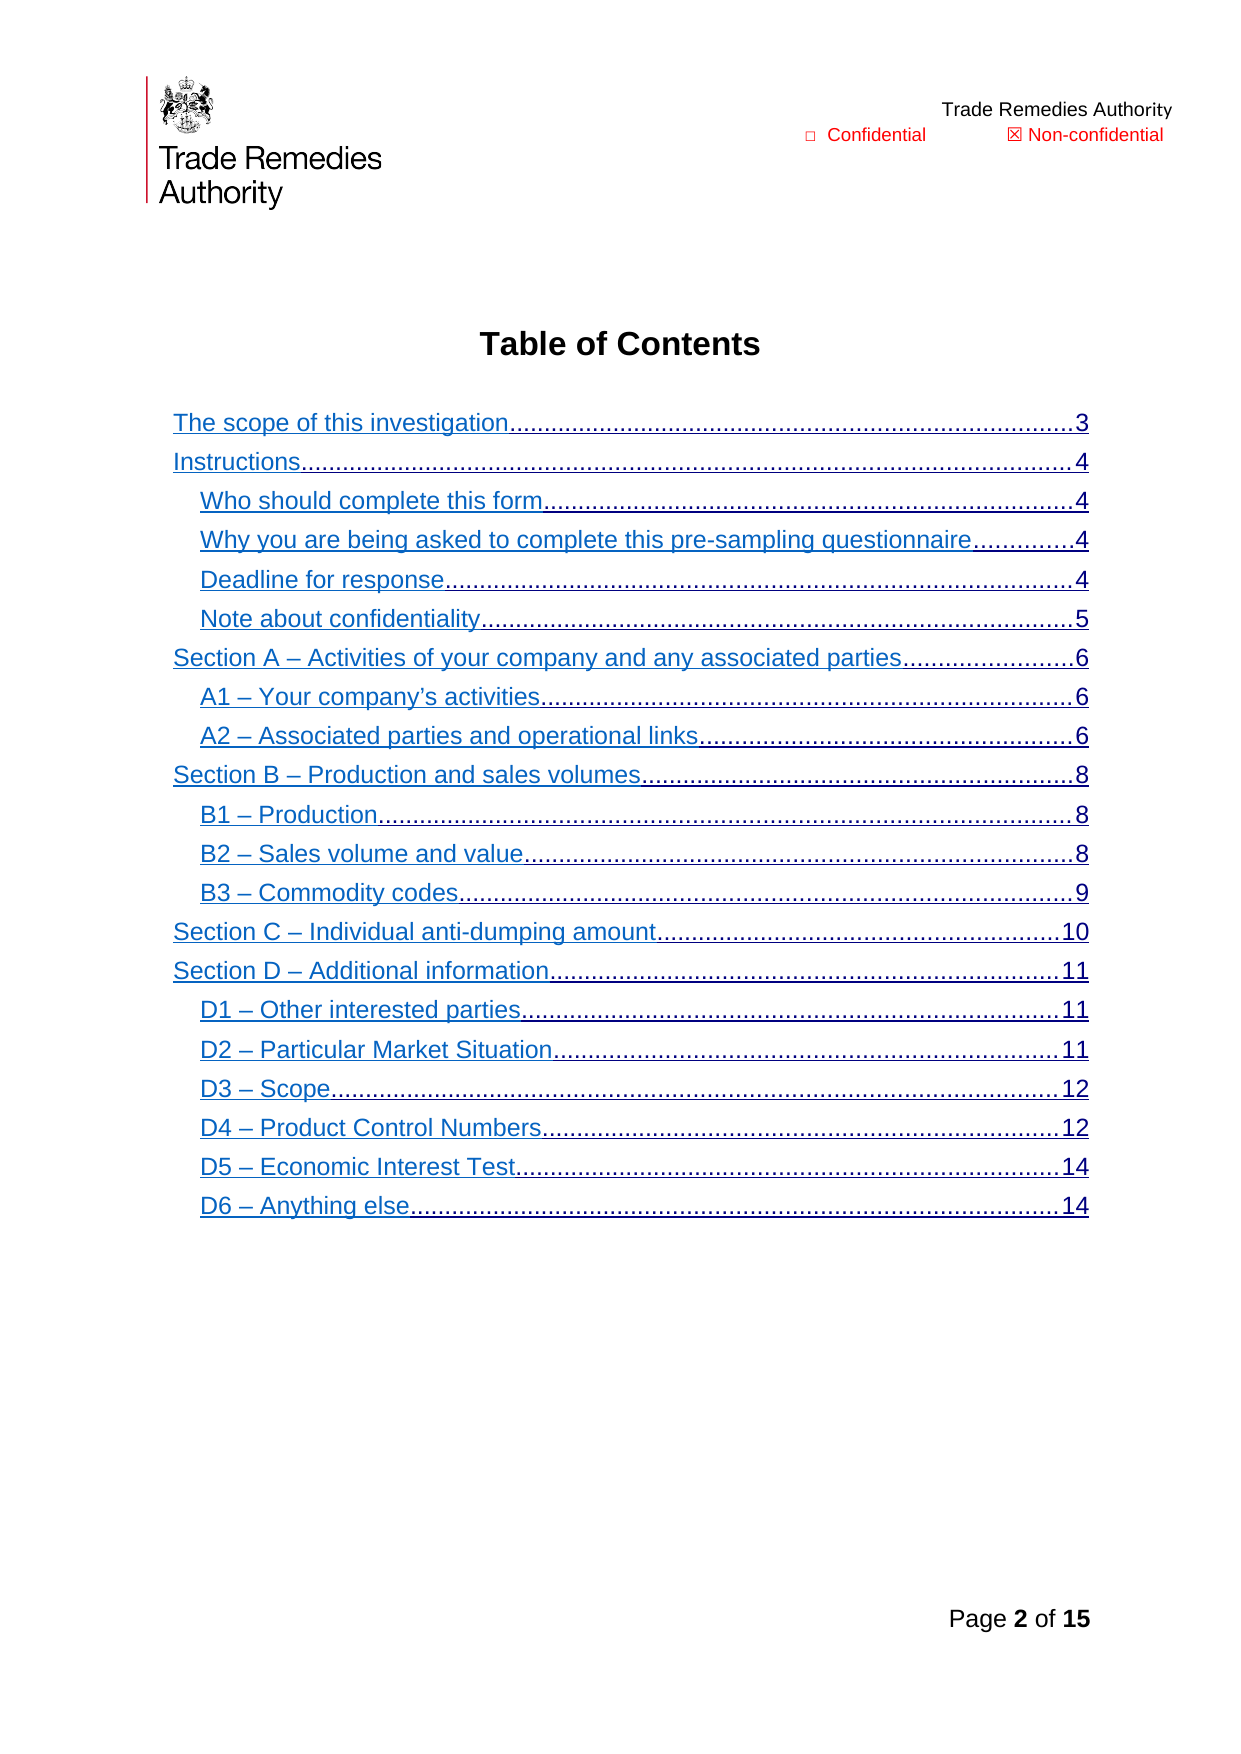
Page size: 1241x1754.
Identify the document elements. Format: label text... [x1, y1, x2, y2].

text D2 – Particular Market Situation 11 [200, 1035, 1090, 1063]
text B3 – Commodity codes 9 [200, 878, 1090, 907]
text Section A – Activities of your company and any associated parties 6 [173, 643, 1090, 672]
text D5 – Economic Interest Test 14 [200, 1152, 1090, 1181]
text D4 – Product Control Numbers 12 [200, 1113, 1090, 1142]
text The scope of this investigation 3 [173, 408, 1090, 437]
text Instructions 4 [173, 447, 1090, 476]
text D3 – Scope 12 [200, 1074, 1090, 1103]
text Deadline for response 4 [200, 565, 1090, 593]
text A2 – Associated parties and operational links 6 [200, 721, 1090, 750]
subtitle Table of Contents [150, 324, 1090, 363]
text Section C – Individual anti-dumping amount 10 [173, 917, 1090, 946]
text D1 – Other interested parties 11 [200, 996, 1090, 1024]
text Section B – Production and sales volumes 8 [173, 761, 1090, 789]
text Section D – Additional information 11 [173, 956, 1090, 985]
text Why you are being asked to complete this pre-sampling questionnaire 4 [200, 526, 1090, 554]
text Who should complete this form 4 [200, 486, 1090, 515]
text Note about confidentiality 5 [200, 604, 1090, 633]
text B1 – Production 8 [200, 800, 1090, 828]
text A1 – Your company’s activities 6 [200, 682, 1090, 711]
text D6 – Anything else 14 [200, 1191, 1090, 1220]
picture [146, 76, 382, 210]
text B2 – Sales volume and value 8 [200, 839, 1090, 868]
